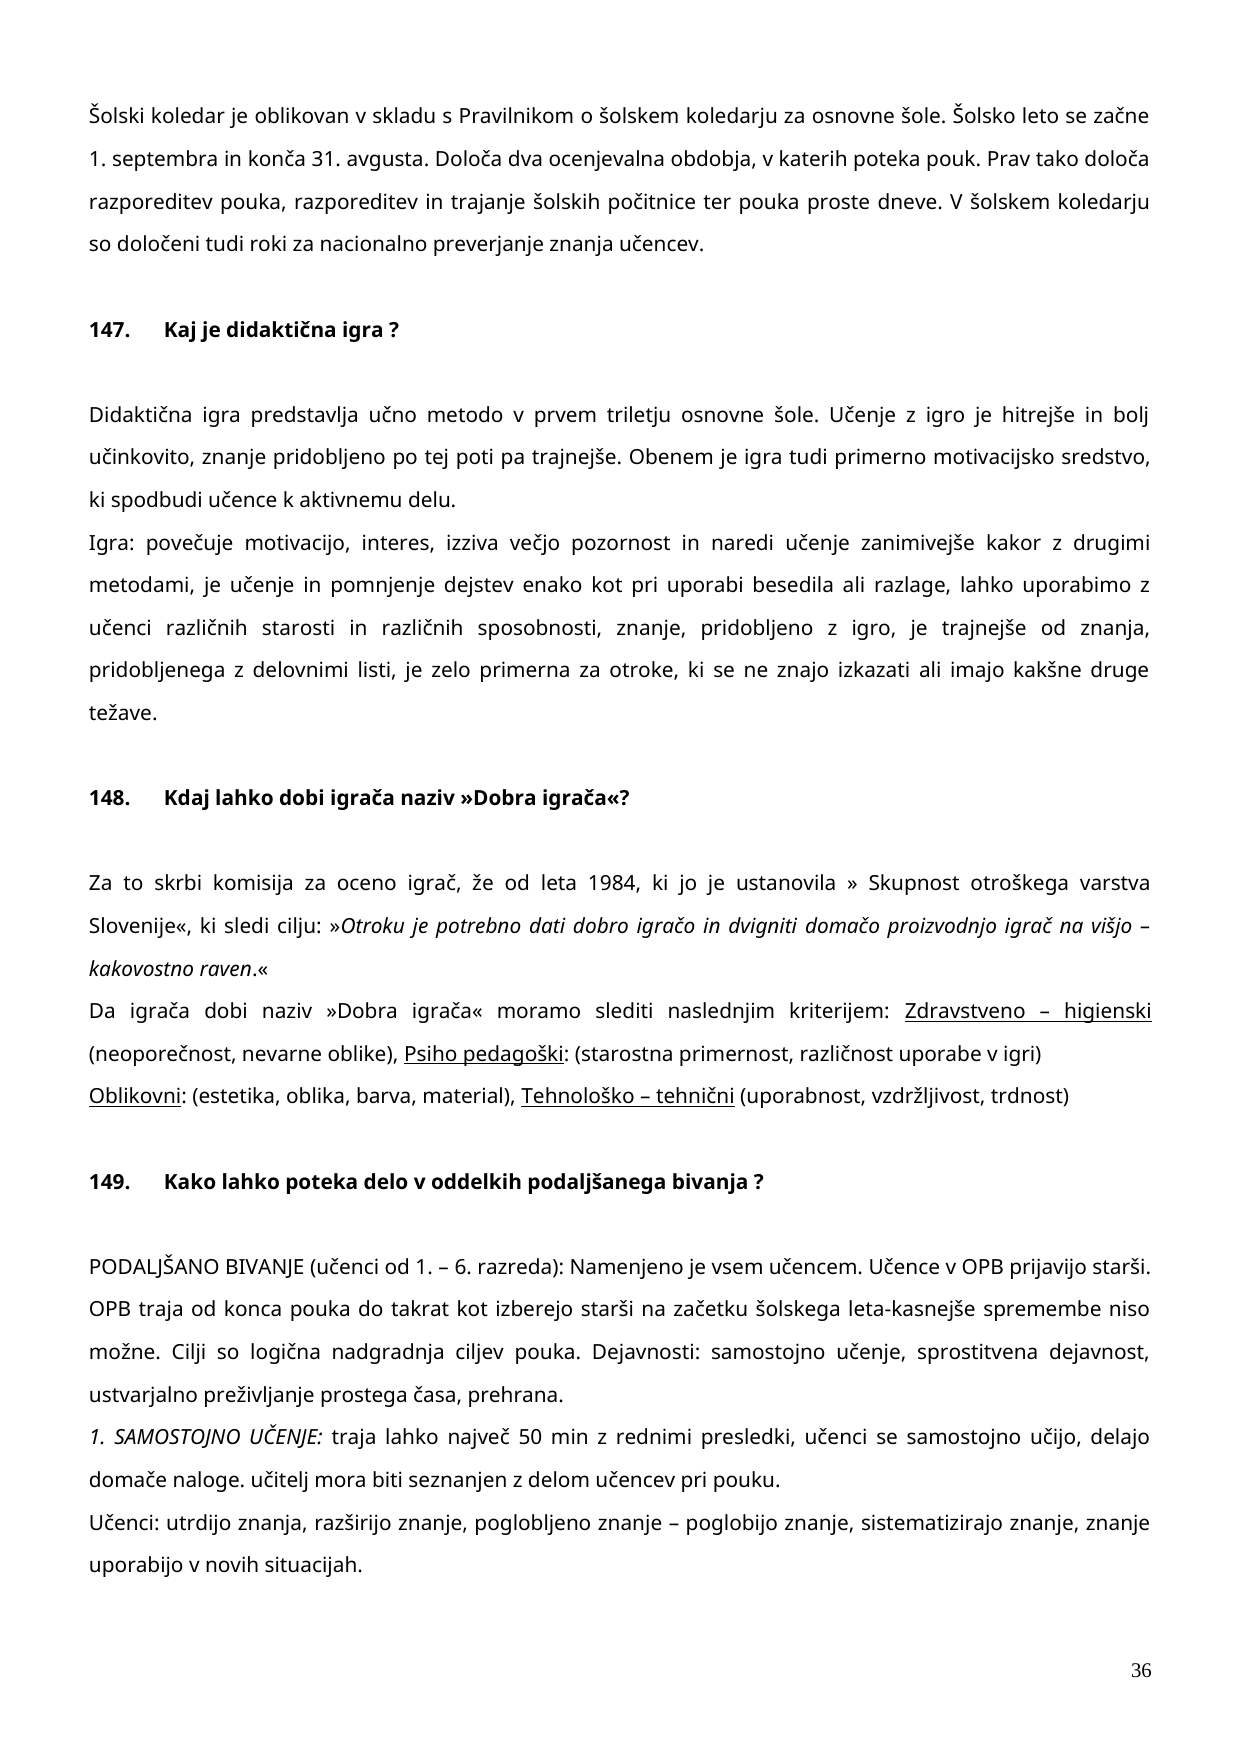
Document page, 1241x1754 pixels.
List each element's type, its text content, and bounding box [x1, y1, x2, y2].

text Da igrača dobi naziv »Dobra igrača« moramo slediti naslednjim kriterijem: Zdravstveno – higienski (neoporečnost, nevarne oblike), Psiho pedagoški: (starostna primernost, različnost uporabe v igri) [89, 996, 1152, 1067]
text Učenci: utrdijo znanja, razširijo znanje, poglobljeno znanje – poglobijo znanje, sistematizirajo znanje, znanje uporabijo v novih situacijah. [89, 1508, 1152, 1579]
text 1. SAMOSTOJNO UČENJE: traja lahko največ 50 min z rednimi presledki, učenci se samostojno učijo, delajo domače naloge. učitelj mora biti seznanjen z delom učencev pri pouku. [89, 1422, 1152, 1493]
text PODALJŠANO BIVANJE (učenci od 1. – 6. razreda): Namenjeno je vsem učencem. Učence v OPB prijavijo starši. OPB traja od konca pouka do takrat kot izberejo starši na začetku šolskega leta-kasnejše spremembe niso možne. Cilji so logična nadgradnja ciljev pouka. Dejavnosti: samostojno učenje, sprostitvena dejavnost, ustvarjalno preživljanje prostega časa, prehrana. [89, 1252, 1152, 1408]
list Kdaj lahko dobi igrača naziv »Dobra igrača«? [89, 783, 1152, 812]
text Oblikovni: (estetika, oblika, barva, material), Tehnološko – tehnični (uporabnost, vzdržljivost, trdnost) [89, 1082, 1152, 1110]
list Kako lahko poteka delo v oddelkih podaljšanega bivanja ? [89, 1167, 1152, 1195]
text Igra: povečuje motivacijo, interes, izziva večjo pozornost in naredi učenje zanimivejše kakor z drugimi metodami, je učenje in pomnjenje dejstev enako kot pri uporabi besedila ali razlage, lahko uporabimo z učenci različnih starosti in različnih sposobnosti, znanje, pridobljeno z igro, je trajnejše od znanja, pridobljenega z delovnimi listi, je zelo primerna za otroke, ki se ne znajo izkazati ali imajo kakšne druge težave. [89, 528, 1152, 727]
text Didaktična igra predstavlja učno metodo v prvem triletju osnovne šole. Učenje z igro je hitrejše in bolj učinkovito, znanje pridobljeno po tej poti pa trajnejše. Obenem je igra tudi primerno motivacijsko sredstvo, ki spodbudi učence k aktivnemu delu. [89, 400, 1152, 513]
text Za to skrbi komisija za oceno igrač, že od leta 1984, ki jo je ustanovila » Skupnost otroškega varstva Slovenije«, ki sledi cilju: »Otroku je potrebno dati dobro igračo in dvigniti domačo proizvodnjo igrač na višjo – kakovostno raven.« [89, 868, 1152, 982]
list Kaj je didaktična igra ? [89, 315, 1152, 343]
text Šolski koledar je oblikovan v skladu s Pravilnikom o šolskem koledarju za osnovne šole. Šolsko leto se začne 1. septembra in konča 31. avgusta. Določa dva ocenjevalna obdobja, v katerih poteka pouk. Prav tako določa razporeditev pouka, razporeditev in trajanje šolskih počitnice ter pouka proste dneve. V šolskem koledarju so določeni tudi roki za nacionalno preverjanje znanja učencev. [89, 102, 1152, 258]
